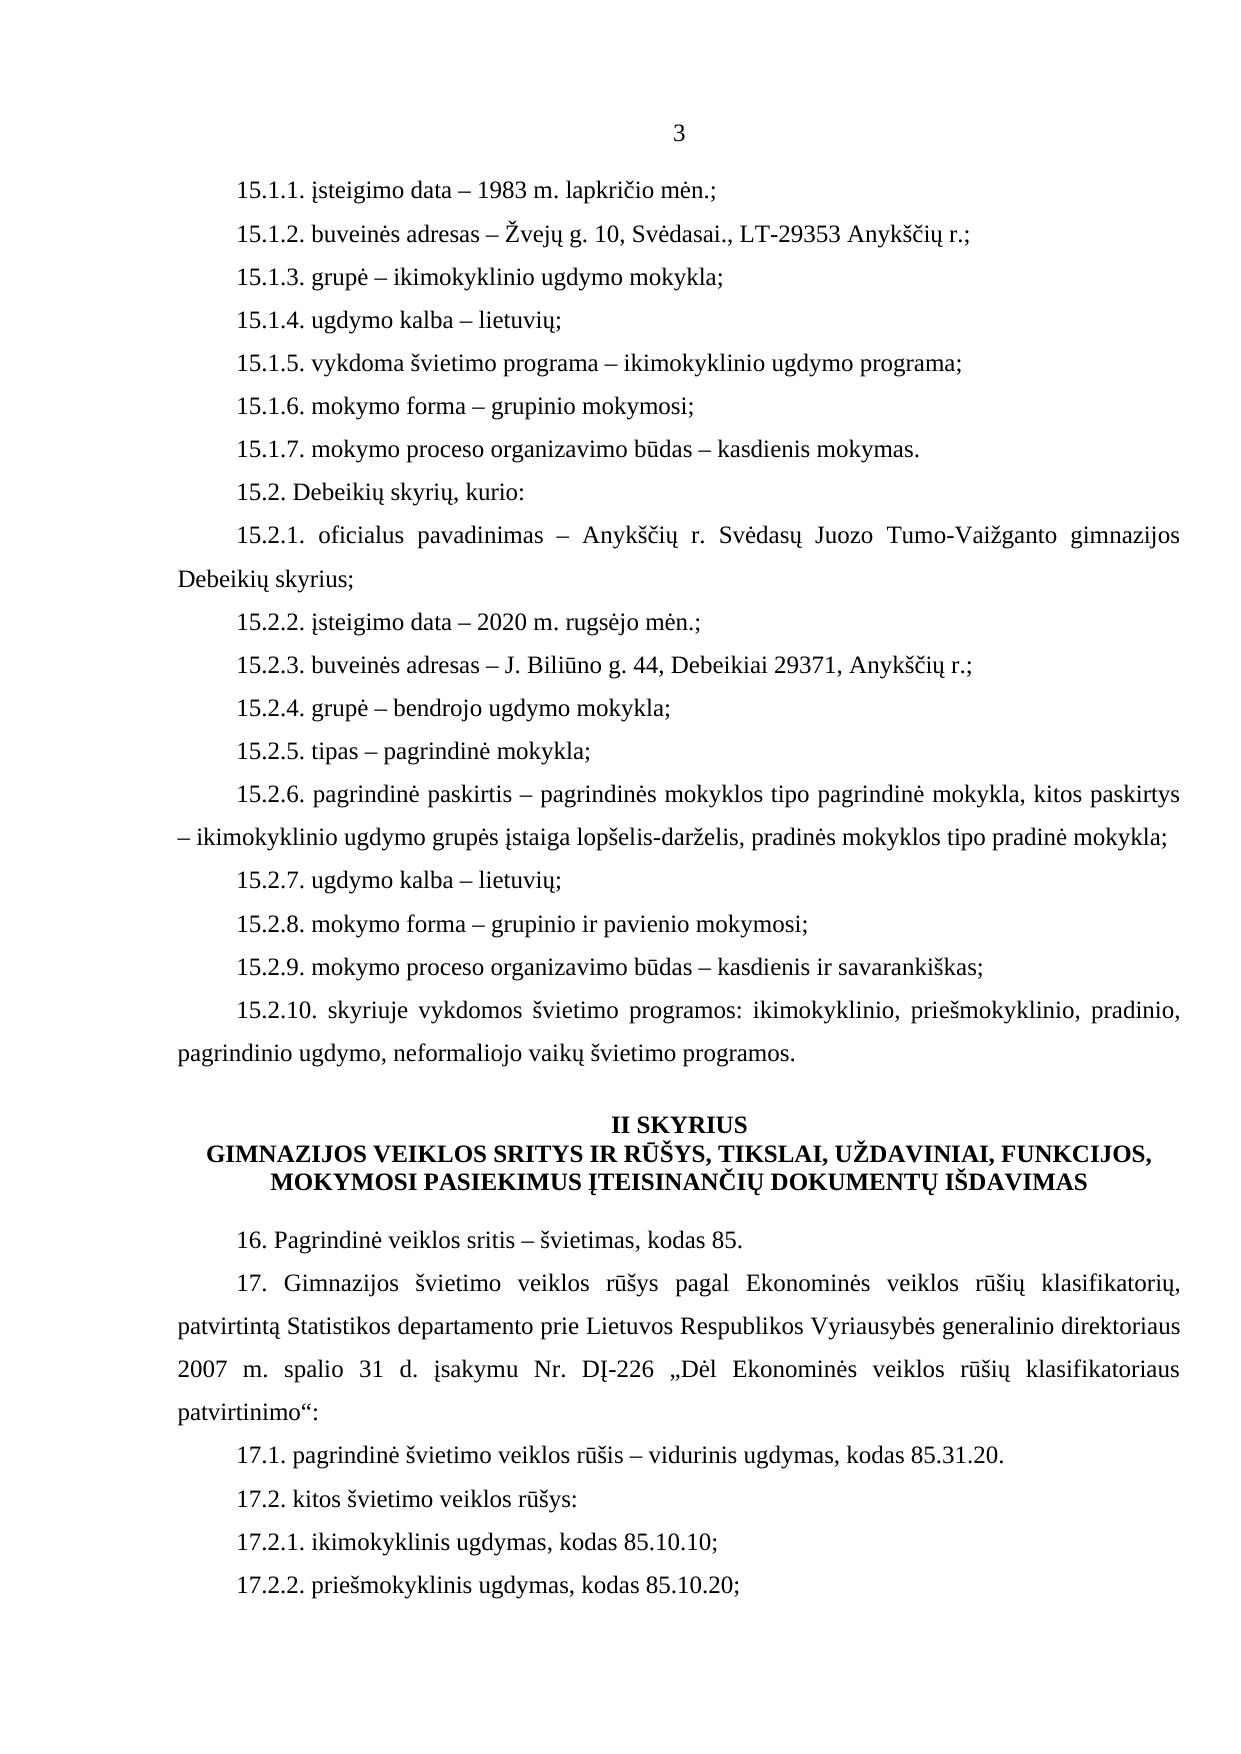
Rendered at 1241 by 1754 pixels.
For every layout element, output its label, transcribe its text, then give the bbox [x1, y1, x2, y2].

text 15.2.7. ugdymo kalba – lietuvių; [177, 866, 1181, 894]
text 15.2.4. grupė – bendrojo ugdymo mokykla; [177, 693, 1181, 722]
text 15.2.6. pagrindinė paskirtis – pagrindinės mokyklos tipo pagrindinė mokykla, kitos paskirtys – ikimokyklinio ugdymo grupės įstaiga lopšelis-darželis, pradinės mokyklos tipo pradinė mokykla; [177, 779, 1181, 851]
text 17.1. pagrindinė švietimo veiklos rūšis – vidurinis ugdymas, kodas 85.31.20. [177, 1441, 1181, 1469]
text 15.1.5. vykdoma švietimo programa – ikimokyklinio ugdymo programa; [177, 348, 1181, 377]
text 15.1.7. mokymo proceso organizavimo būdas – kasdienis mokymas. [177, 434, 1181, 463]
text 17.2. kitos švietimo veiklos rūšys: [177, 1484, 1181, 1512]
text 15.1.6. mokymo forma – grupinio mokymosi; [177, 391, 1181, 420]
text 15.2.5. tipas – pagrindinė mokykla; [177, 736, 1181, 765]
text 15.2.2. įsteigimo data – 2020 m. rugsėjo mėn.; [177, 607, 1181, 636]
text 15.2.10. skyriuje vykdomos švietimo programos: ikimokyklinio, priešmokyklinio, pradinio, pagrindinio ugdymo, neformaliojo vaikų švietimo programos. [177, 995, 1181, 1067]
text 15.2.3. buveinės adresas – J. Biliūno g. 44, Debeikiai 29371, Anykščių r.; [177, 650, 1181, 679]
text 17. Gimnazijos švietimo veiklos rūšys pagal Ekonominės veiklos rūšių klasifikatorių, patvirtintą Statistikos departamento prie Lietuvos Respublikos Vyriausybės generalinio direktoriaus 2007 m. spalio 31 d. įsakymu Nr. DĮ-226 „Dėl Ekonominės veiklos rūšių klasifikatoriaus patvirtinimo“: [177, 1268, 1181, 1426]
text 15.2. Debeikių skyrių, kurio: [177, 477, 1181, 506]
text 15.2.1. oficialus pavadinimas – Anykščių r. Svėdasų Juozo Tumo-Vaižganto gimnazijos Debeikių skyrius; [177, 521, 1181, 592]
text 15.1.2. buveinės adresas – Žvejų g. 10, Svėdasai., LT-29353 Anykščių r.; [177, 219, 1181, 247]
text 15.1.3. grupė – ikimokyklinio ugdymo mokykla; [177, 262, 1181, 291]
text 15.2.8. mokymo forma – grupinio ir pavienio mokymosi; [177, 909, 1181, 937]
text 15.2.9. mokymo proceso organizavimo būdas – kasdienis ir savarankiškas; [177, 952, 1181, 981]
text 16. Pagrindinė veiklos sritis – švietimas, kodas 85. [177, 1225, 1181, 1254]
text 17.2.2. priešmokyklinis ugdymas, kodas 85.10.20; [177, 1570, 1181, 1599]
text 17.2.1. ikimokyklinis ugdymas, kodas 85.10.10; [177, 1527, 1181, 1556]
text 15.1.1. įsteigimo data – 1983 m. lapkričio mėn.; [177, 176, 1181, 204]
text 15.1.4. ugdymo kalba – lietuvių; [177, 305, 1181, 334]
text GIMNAZIJOS VEIKLOS SRITYS IR RŪŠYS, TIKSLAI, UŽDAVINIAI, FUNKCIJOS, MOKYMOSI PASIEKIMUS ĮTEISINANČIŲ DOKUMENTŲ IŠDAVIMAS [177, 1139, 1181, 1196]
text II SKYRIUS [177, 1110, 1181, 1139]
